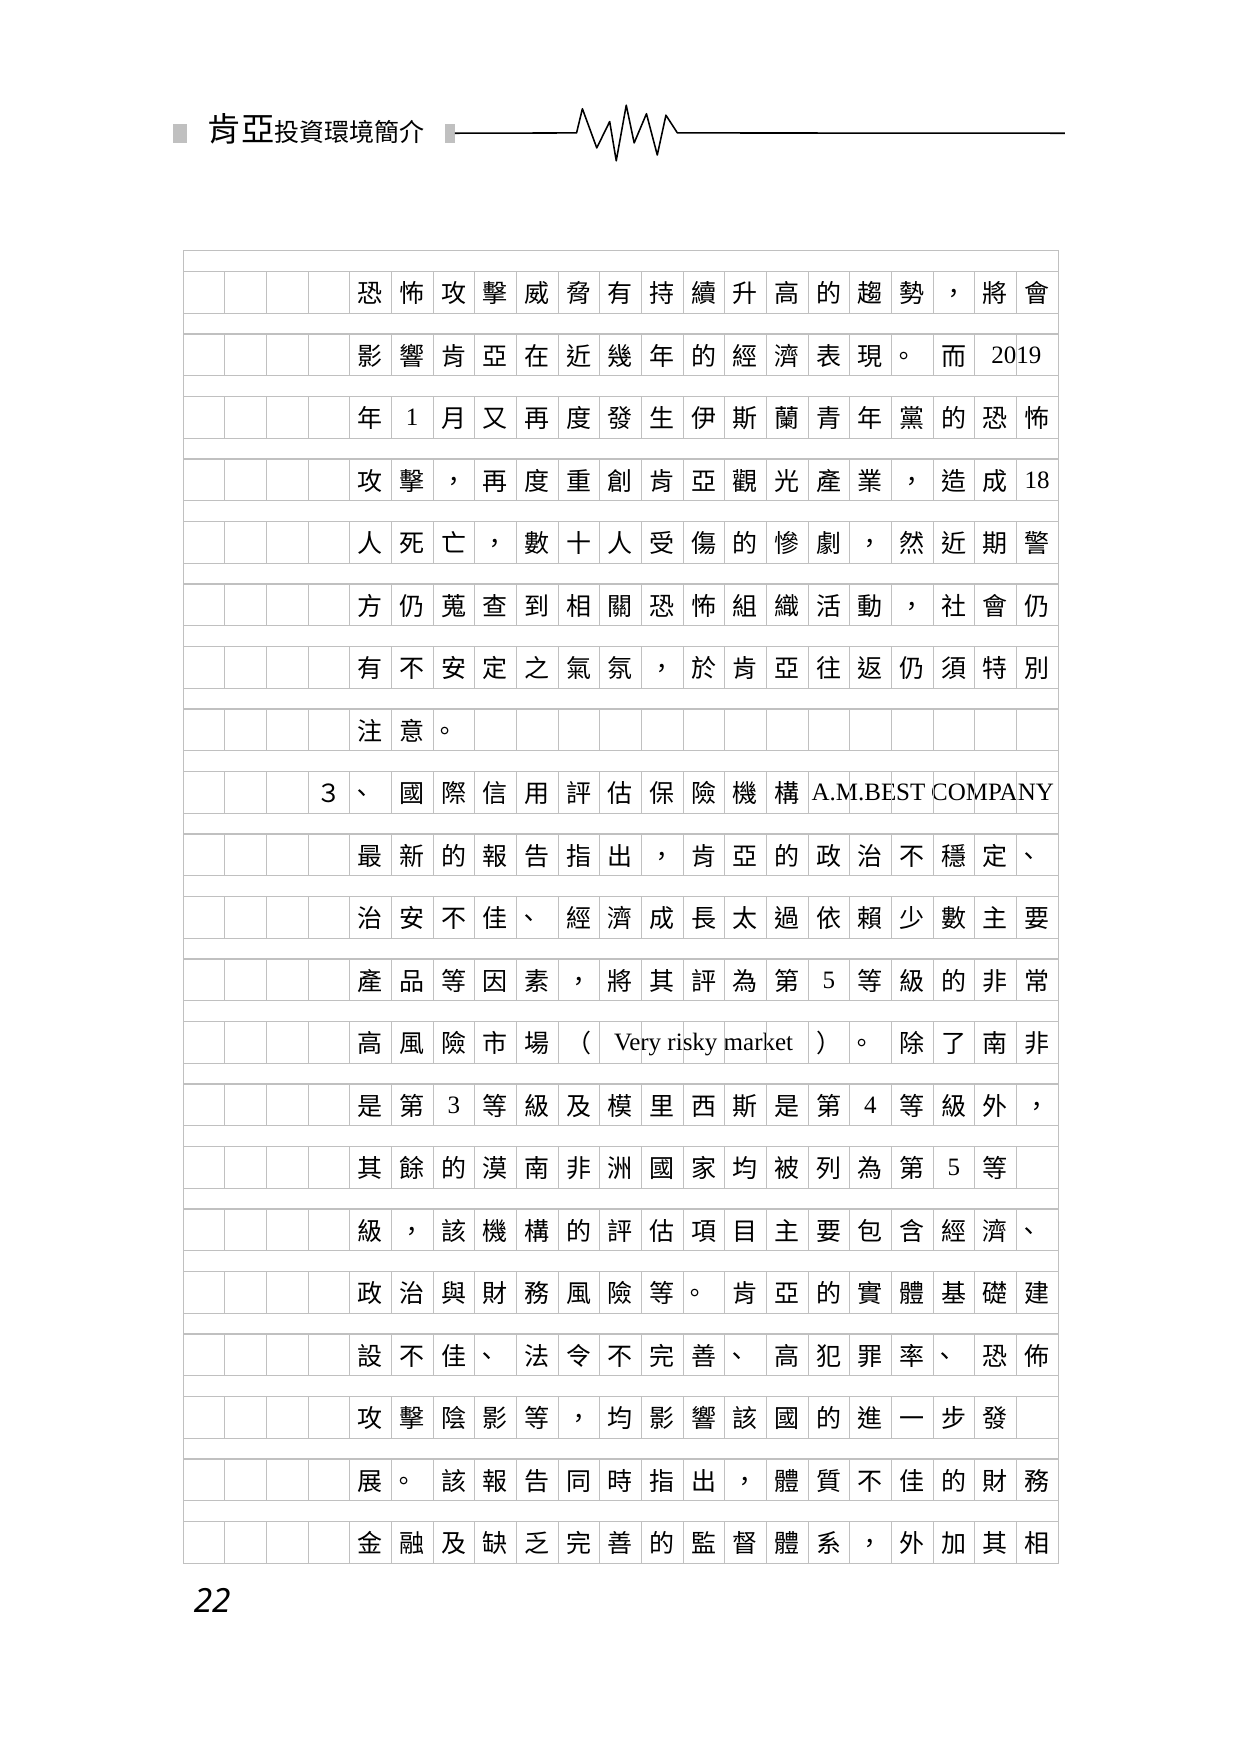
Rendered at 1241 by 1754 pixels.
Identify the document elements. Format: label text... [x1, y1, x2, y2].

text ３、國際信用評估保險機構A.M.BEST COMPANY最新的報告指出，肯亞的政治不穩定、治安不佳、經濟成長太過依賴少數主要產品等因素，將其評為第5等級的非常高風險市場（Very risky market）。除了南非是第3等級及模里西斯是第4等級外，其餘的漠南非洲國家均被列為第5等級，該機構的評估項目主要包含經濟、政治與財務風險等。肯亞的實體基礎建設不佳、法令不完善、高犯罪率、恐佈攻擊陰影等，均影響該國的進一步發展。該報告同時指出，體質不佳的財務金融及缺乏完善的監督體系，外加其相關法規未能符合國際作業標準、制度不夠透明化、政府部門貪污嚴重、恐佈攻擊事件頻傳、基礎建設落後，均讓保險業者在該國面臨需承擔較高的風險。 [281, 814, 1058, 833]
text ２、肯亞首府奈洛比市自2013年9月發生索馬利亞「伊斯蘭青年黨」（al-Shabab）攻擊Westland商場，造成240人傷亡，其中61名一般民眾及6名軍警死亡，死者當中有18名外國人，此恐怖攻擊事件嚴重影肯亞的經濟與觀光。此事件後，陸續在奈洛比市及港口市蒙巴薩發生一連串的汽車炸彈攻擊、槍擊教堂、手榴彈攻擊巴士及咖啡廳的人肉自殺炸彈等恐怖攻擊，該原本就治安不佳的肯亞更是雪上加霜。國際投信公司Moody指出肯亞的恐怖攻擊威脅有持續升高的趨勢，將會影響肯亞在近幾年的經濟表現。而2019年1月又再度發生伊斯蘭青年黨的恐怖攻擊，再度重創肯亞觀光產業，造成18人死亡，數十人受傷的慘劇，然近期警方仍蒐查到相關恐怖組織活動，社會仍有不安定之氣氛，於肯亞往返仍須特別注意。 [281, 501, 1058, 521]
text ２、肯亞首府奈洛比市自2013年9月發生索馬利亞「伊斯蘭青年黨」（al-Shabab）攻擊Westland商場，造成240人傷亡，其中61名一般民眾及6名軍警死亡，死者當中有18名外國人，此恐怖攻擊事件嚴重影肯亞的經濟與觀光。此事件後，陸續在奈洛比市及港口市蒙巴薩發生一連串的汽車炸彈攻擊、槍擊教堂、手榴彈攻擊巴士及咖啡廳的人肉自殺炸彈等恐怖攻擊，該原本就治安不佳的肯亞更是雪上加霜。國際投信公司Moody指出肯亞的恐怖攻擊威脅有持續升高的趨勢，將會影響肯亞在近幾年的經濟表現。而2019年1月又再度發生伊斯蘭青年黨的恐怖攻擊，再度重創肯亞觀光產業，造成18人死亡，數十人受傷的慘劇，然近期警方仍蒐查到相關恐怖組織活動，社會仍有不安定之氣氛，於肯亞往返仍須特別注意。 [281, 251, 1058, 271]
text ２、肯亞首府奈洛比市自2013年9月發生索馬利亞「伊斯蘭青年黨」（al-Shabab）攻擊Westland商場，造成240人傷亡，其中61名一般民眾及6名軍警死亡，死者當中有18名外國人，此恐怖攻擊事件嚴重影肯亞的經濟與觀光。此事件後，陸續在奈洛比市及港口市蒙巴薩發生一連串的汽車炸彈攻擊、槍擊教堂、手榴彈攻擊巴士及咖啡廳的人肉自殺炸彈等恐怖攻擊，該原本就治安不佳的肯亞更是雪上加霜。國際投信公司Moody指出肯亞的恐怖攻擊威脅有持續升高的趨勢，將會影響肯亞在近幾年的經濟表現。而2019年1月又再度發生伊斯蘭青年黨的恐怖攻擊，再度重創肯亞觀光產業，造成18人死亡，數十人受傷的慘劇，然近期警方仍蒐查到相關恐怖組織活動，社會仍有不安定之氣氛，於肯亞往返仍須特別注意。 [281, 626, 1058, 646]
text ３、國際信用評估保險機構A.M.BEST COMPANY最新的報告指出，肯亞的政治不穩定、治安不佳、經濟成長太過依賴少數主要產品等因素，將其評為第5等級的非常高風險市場（Very risky market）。除了南非是第3等級及模里西斯是第4等級外，其餘的漠南非洲國家均被列為第5等級，該機構的評估項目主要包含經濟、政治與財務風險等。肯亞的實體基礎建設不佳、法令不完善、高犯罪率、恐佈攻擊陰影等，均影響該國的進一步發展。該報告同時指出，體質不佳的財務金融及缺乏完善的監督體系，外加其相關法規未能符合國際作業標準、制度不夠透明化、政府部門貪污嚴重、恐佈攻擊事件頻傳、基礎建設落後，均讓保險業者在該國面臨需承擔較高的風險。 [281, 1314, 1058, 1333]
text ３、國際信用評估保險機構A.M.BEST COMPANY最新的報告指出，肯亞的政治不穩定、治安不佳、經濟成長太過依賴少數主要產品等因素，將其評為第5等級的非常高風險市場（Very risky market）。除了南非是第3等級及模里西斯是第4等級外，其餘的漠南非洲國家均被列為第5等級，該機構的評估項目主要包含經濟、政治與財務風險等。肯亞的實體基礎建設不佳、法令不完善、高犯罪率、恐佈攻擊陰影等，均影響該國的進一步發展。該報告同時指出，體質不佳的財務金融及缺乏完善的監督體系，外加其相關法規未能符合國際作業標準、制度不夠透明化、政府部門貪污嚴重、恐佈攻擊事件頻傳、基礎建設落後，均讓保險業者在該國面臨需承擔較高的風險。 [281, 939, 1058, 958]
text ３、國際信用評估保險機構A.M.BEST COMPANY最新的報告指出，肯亞的政治不穩定、治安不佳、經濟成長太過依賴少數主要產品等因素，將其評為第5等級的非常高風險市場（Very risky market）。除了南非是第3等級及模里西斯是第4等級外，其餘的漠南非洲國家均被列為第5等級，該機構的評估項目主要包含經濟、政治與財務風險等。肯亞的實體基礎建設不佳、法令不完善、高犯罪率、恐佈攻擊陰影等，均影響該國的進一步發展。該報告同時指出，體質不佳的財務金融及缺乏完善的監督體系，外加其相關法規未能符合國際作業標準、制度不夠透明化、政府部門貪污嚴重、恐佈攻擊事件頻傳、基礎建設落後，均讓保險業者在該國面臨需承擔較高的風險。 [281, 1376, 1058, 1396]
text ２、肯亞首府奈洛比市自2013年9月發生索馬利亞「伊斯蘭青年黨」（al-Shabab）攻擊Westland商場，造成240人傷亡，其中61名一般民眾及6名軍警死亡，死者當中有18名外國人，此恐怖攻擊事件嚴重影肯亞的經濟與觀光。此事件後，陸續在奈洛比市及港口市蒙巴薩發生一連串的汽車炸彈攻擊、槍擊教堂、手榴彈攻擊巴士及咖啡廳的人肉自殺炸彈等恐怖攻擊，該原本就治安不佳的肯亞更是雪上加霜。國際投信公司Moody指出肯亞的恐怖攻擊威脅有持續升高的趨勢，將會影響肯亞在近幾年的經濟表現。而2019年1月又再度發生伊斯蘭青年黨的恐怖攻擊，再度重創肯亞觀光產業，造成18人死亡，數十人受傷的慘劇，然近期警方仍蒐查到相關恐怖組織活動，社會仍有不安定之氣氛，於肯亞往返仍須特別注意。 [281, 564, 1058, 583]
text ３、國際信用評估保險機構A.M.BEST COMPANY最新的報告指出，肯亞的政治不穩定、治安不佳、經濟成長太過依賴少數主要產品等因素，將其評為第5等級的非常高風險市場（Very risky market）。除了南非是第3等級及模里西斯是第4等級外，其餘的漠南非洲國家均被列為第5等級，該機構的評估項目主要包含經濟、政治與財務風險等。肯亞的實體基礎建設不佳、法令不完善、高犯罪率、恐佈攻擊陰影等，均影響該國的進一步發展。該報告同時指出，體質不佳的財務金融及缺乏完善的監督體系，外加其相關法規未能符合國際作業標準、制度不夠透明化、政府部門貪污嚴重、恐佈攻擊事件頻傳、基礎建設落後，均讓保險業者在該國面臨需承擔較高的風險。 [281, 1501, 1058, 1521]
text ２、肯亞首府奈洛比市自2013年9月發生索馬利亞「伊斯蘭青年黨」（al-Shabab）攻擊Westland商場，造成240人傷亡，其中61名一般民眾及6名軍警死亡，死者當中有18名外國人，此恐怖攻擊事件嚴重影肯亞的經濟與觀光。此事件後，陸續在奈洛比市及港口市蒙巴薩發生一連串的汽車炸彈攻擊、槍擊教堂、手榴彈攻擊巴士及咖啡廳的人肉自殺炸彈等恐怖攻擊，該原本就治安不佳的肯亞更是雪上加霜。國際投信公司Moody指出肯亞的恐怖攻擊威脅有持續升高的趨勢，將會影響肯亞在近幾年的經濟表現。而2019年1月又再度發生伊斯蘭青年黨的恐怖攻擊，再度重創肯亞觀光產業，造成18人死亡，數十人受傷的慘劇，然近期警方仍蒐查到相關恐怖組織活動，社會仍有不安定之氣氛，於肯亞往返仍須特別注意。 [281, 314, 1058, 333]
text ３、國際信用評估保險機構A.M.BEST COMPANY最新的報告指出，肯亞的政治不穩定、治安不佳、經濟成長太過依賴少數主要產品等因素，將其評為第5等級的非常高風險市場（Very risky market）。除了南非是第3等級及模里西斯是第4等級外，其餘的漠南非洲國家均被列為第5等級，該機構的評估項目主要包含經濟、政治與財務風險等。肯亞的實體基礎建設不佳、法令不完善、高犯罪率、恐佈攻擊陰影等，均影響該國的進一步發展。該報告同時指出，體質不佳的財務金融及缺乏完善的監督體系，外加其相關法規未能符合國際作業標準、制度不夠透明化、政府部門貪污嚴重、恐佈攻擊事件頻傳、基礎建設落後，均讓保險業者在該國面臨需承擔較高的風險。 [281, 1251, 1058, 1271]
text ３、國際信用評估保險機構A.M.BEST COMPANY最新的報告指出，肯亞的政治不穩定、治安不佳、經濟成長太過依賴少數主要產品等因素，將其評為第5等級的非常高風險市場（Very risky market）。除了南非是第3等級及模里西斯是第4等級外，其餘的漠南非洲國家均被列為第5等級，該機構的評估項目主要包含經濟、政治與財務風險等。肯亞的實體基礎建設不佳、法令不完善、高犯罪率、恐佈攻擊陰影等，均影響該國的進一步發展。該報告同時指出，體質不佳的財務金融及缺乏完善的監督體系，外加其相關法規未能符合國際作業標準、制度不夠透明化、政府部門貪污嚴重、恐佈攻擊事件頻傳、基礎建設落後，均讓保險業者在該國面臨需承擔較高的風險。 [281, 1001, 1058, 1021]
text ３、國際信用評估保險機構A.M.BEST COMPANY最新的報告指出，肯亞的政治不穩定、治安不佳、經濟成長太過依賴少數主要產品等因素，將其評為第5等級的非常高風險市場（Very risky market）。除了南非是第3等級及模里西斯是第4等級外，其餘的漠南非洲國家均被列為第5等級，該機構的評估項目主要包含經濟、政治與財務風險等。肯亞的實體基礎建設不佳、法令不完善、高犯罪率、恐佈攻擊陰影等，均影響該國的進一步發展。該報告同時指出，體質不佳的財務金融及缺乏完善的監督體系，外加其相關法規未能符合國際作業標準、制度不夠透明化、政府部門貪污嚴重、恐佈攻擊事件頻傳、基礎建設落後，均讓保險業者在該國面臨需承擔較高的風險。 [281, 1189, 1058, 1208]
text ２、肯亞首府奈洛比市自2013年9月發生索馬利亞「伊斯蘭青年黨」（al-Shabab）攻擊Westland商場，造成240人傷亡，其中61名一般民眾及6名軍警死亡，死者當中有18名外國人，此恐怖攻擊事件嚴重影肯亞的經濟與觀光。此事件後，陸續在奈洛比市及港口市蒙巴薩發生一連串的汽車炸彈攻擊、槍擊教堂、手榴彈攻擊巴士及咖啡廳的人肉自殺炸彈等恐怖攻擊，該原本就治安不佳的肯亞更是雪上加霜。國際投信公司Moody指出肯亞的恐怖攻擊威脅有持續升高的趨勢，將會影響肯亞在近幾年的經濟表現。而2019年1月又再度發生伊斯蘭青年黨的恐怖攻擊，再度重創肯亞觀光產業，造成18人死亡，數十人受傷的慘劇，然近期警方仍蒐查到相關恐怖組織活動，社會仍有不安定之氣氛，於肯亞往返仍須特別注意。 [281, 689, 1058, 708]
text ３、國際信用評估保險機構A.M.BEST COMPANY最新的報告指出，肯亞的政治不穩定、治安不佳、經濟成長太過依賴少數主要產品等因素，將其評為第5等級的非常高風險市場（Very risky market）。除了南非是第3等級及模里西斯是第4等級外，其餘的漠南非洲國家均被列為第5等級，該機構的評估項目主要包含經濟、政治與財務風險等。肯亞的實體基礎建設不佳、法令不完善、高犯罪率、恐佈攻擊陰影等，均影響該國的進一步發展。該報告同時指出，體質不佳的財務金融及缺乏完善的監督體系，外加其相關法規未能符合國際作業標準、制度不夠透明化、政府部門貪污嚴重、恐佈攻擊事件頻傳、基礎建設落後，均讓保險業者在該國面臨需承擔較高的風險。 [281, 876, 1058, 896]
text ２、肯亞首府奈洛比市自2013年9月發生索馬利亞「伊斯蘭青年黨」（al-Shabab）攻擊Westland商場，造成240人傷亡，其中61名一般民眾及6名軍警死亡，死者當中有18名外國人，此恐怖攻擊事件嚴重影肯亞的經濟與觀光。此事件後，陸續在奈洛比市及港口市蒙巴薩發生一連串的汽車炸彈攻擊、槍擊教堂、手榴彈攻擊巴士及咖啡廳的人肉自殺炸彈等恐怖攻擊，該原本就治安不佳的肯亞更是雪上加霜。國際投信公司Moody指出肯亞的恐怖攻擊威脅有持續升高的趨勢，將會影響肯亞在近幾年的經濟表現。而2019年1月又再度發生伊斯蘭青年黨的恐怖攻擊，再度重創肯亞觀光產業，造成18人死亡，數十人受傷的慘劇，然近期警方仍蒐查到相關恐怖組織活動，社會仍有不安定之氣氛，於肯亞往返仍須特別注意。 [281, 376, 1058, 396]
text ３、國際信用評估保險機構A.M.BEST COMPANY最新的報告指出，肯亞的政治不穩定、治安不佳、經濟成長太過依賴少數主要產品等因素，將其評為第5等級的非常高風險市場（Very risky market）。除了南非是第3等級及模里西斯是第4等級外，其餘的漠南非洲國家均被列為第5等級，該機構的評估項目主要包含經濟、政治與財務風險等。肯亞的實體基礎建設不佳、法令不完善、高犯罪率、恐佈攻擊陰影等，均影響該國的進一步發展。該報告同時指出，體質不佳的財務金融及缺乏完善的監督體系，外加其相關法規未能符合國際作業標準、制度不夠透明化、政府部門貪污嚴重、恐佈攻擊事件頻傳、基礎建設落後，均讓保險業者在該國面臨需承擔較高的風險。 [281, 1064, 1058, 1083]
text ２、肯亞首府奈洛比市自2013年9月發生索馬利亞「伊斯蘭青年黨」（al-Shabab）攻擊Westland商場，造成240人傷亡，其中61名一般民眾及6名軍警死亡，死者當中有18名外國人，此恐怖攻擊事件嚴重影肯亞的經濟與觀光。此事件後，陸續在奈洛比市及港口市蒙巴薩發生一連串的汽車炸彈攻擊、槍擊教堂、手榴彈攻擊巴士及咖啡廳的人肉自殺炸彈等恐怖攻擊，該原本就治安不佳的肯亞更是雪上加霜。國際投信公司Moody指出肯亞的恐怖攻擊威脅有持續升高的趨勢，將會影響肯亞在近幾年的經濟表現。而2019年1月又再度發生伊斯蘭青年黨的恐怖攻擊，再度重創肯亞觀光產業，造成18人死亡，數十人受傷的慘劇，然近期警方仍蒐查到相關恐怖組織活動，社會仍有不安定之氣氛，於肯亞往返仍須特別注意。 [281, 439, 1058, 458]
text ３、國際信用評估保險機構A.M.BEST COMPANY最新的報告指出，肯亞的政治不穩定、治安不佳、經濟成長太過依賴少數主要產品等因素，將其評為第5等級的非常高風險市場（Very risky market）。除了南非是第3等級及模里西斯是第4等級外，其餘的漠南非洲國家均被列為第5等級，該機構的評估項目主要包含經濟、政治與財務風險等。肯亞的實體基礎建設不佳、法令不完善、高犯罪率、恐佈攻擊陰影等，均影響該國的進一步發展。該報告同時指出，體質不佳的財務金融及缺乏完善的監督體系，外加其相關法規未能符合國際作業標準、制度不夠透明化、政府部門貪污嚴重、恐佈攻擊事件頻傳、基礎建設落後，均讓保險業者在該國面臨需承擔較高的風險。 [281, 751, 1058, 771]
text ３、國際信用評估保險機構A.M.BEST COMPANY最新的報告指出，肯亞的政治不穩定、治安不佳、經濟成長太過依賴少數主要產品等因素，將其評為第5等級的非常高風險市場（Very risky market）。除了南非是第3等級及模里西斯是第4等級外，其餘的漠南非洲國家均被列為第5等級，該機構的評估項目主要包含經濟、政治與財務風險等。肯亞的實體基礎建設不佳、法令不完善、高犯罪率、恐佈攻擊陰影等，均影響該國的進一步發展。該報告同時指出，體質不佳的財務金融及缺乏完善的監督體系，外加其相關法規未能符合國際作業標準、制度不夠透明化、政府部門貪污嚴重、恐佈攻擊事件頻傳、基礎建設落後，均讓保險業者在該國面臨需承擔較高的風險。 [281, 1439, 1058, 1458]
text ３、國際信用評估保險機構A.M.BEST COMPANY最新的報告指出，肯亞的政治不穩定、治安不佳、經濟成長太過依賴少數主要產品等因素，將其評為第5等級的非常高風險市場（Very risky market）。除了南非是第3等級及模里西斯是第4等級外，其餘的漠南非洲國家均被列為第5等級，該機構的評估項目主要包含經濟、政治與財務風險等。肯亞的實體基礎建設不佳、法令不完善、高犯罪率、恐佈攻擊陰影等，均影響該國的進一步發展。該報告同時指出，體質不佳的財務金融及缺乏完善的監督體系，外加其相關法規未能符合國際作業標準、制度不夠透明化、政府部門貪污嚴重、恐佈攻擊事件頻傳、基礎建設落後，均讓保險業者在該國面臨需承擔較高的風險。 [281, 1126, 1058, 1146]
